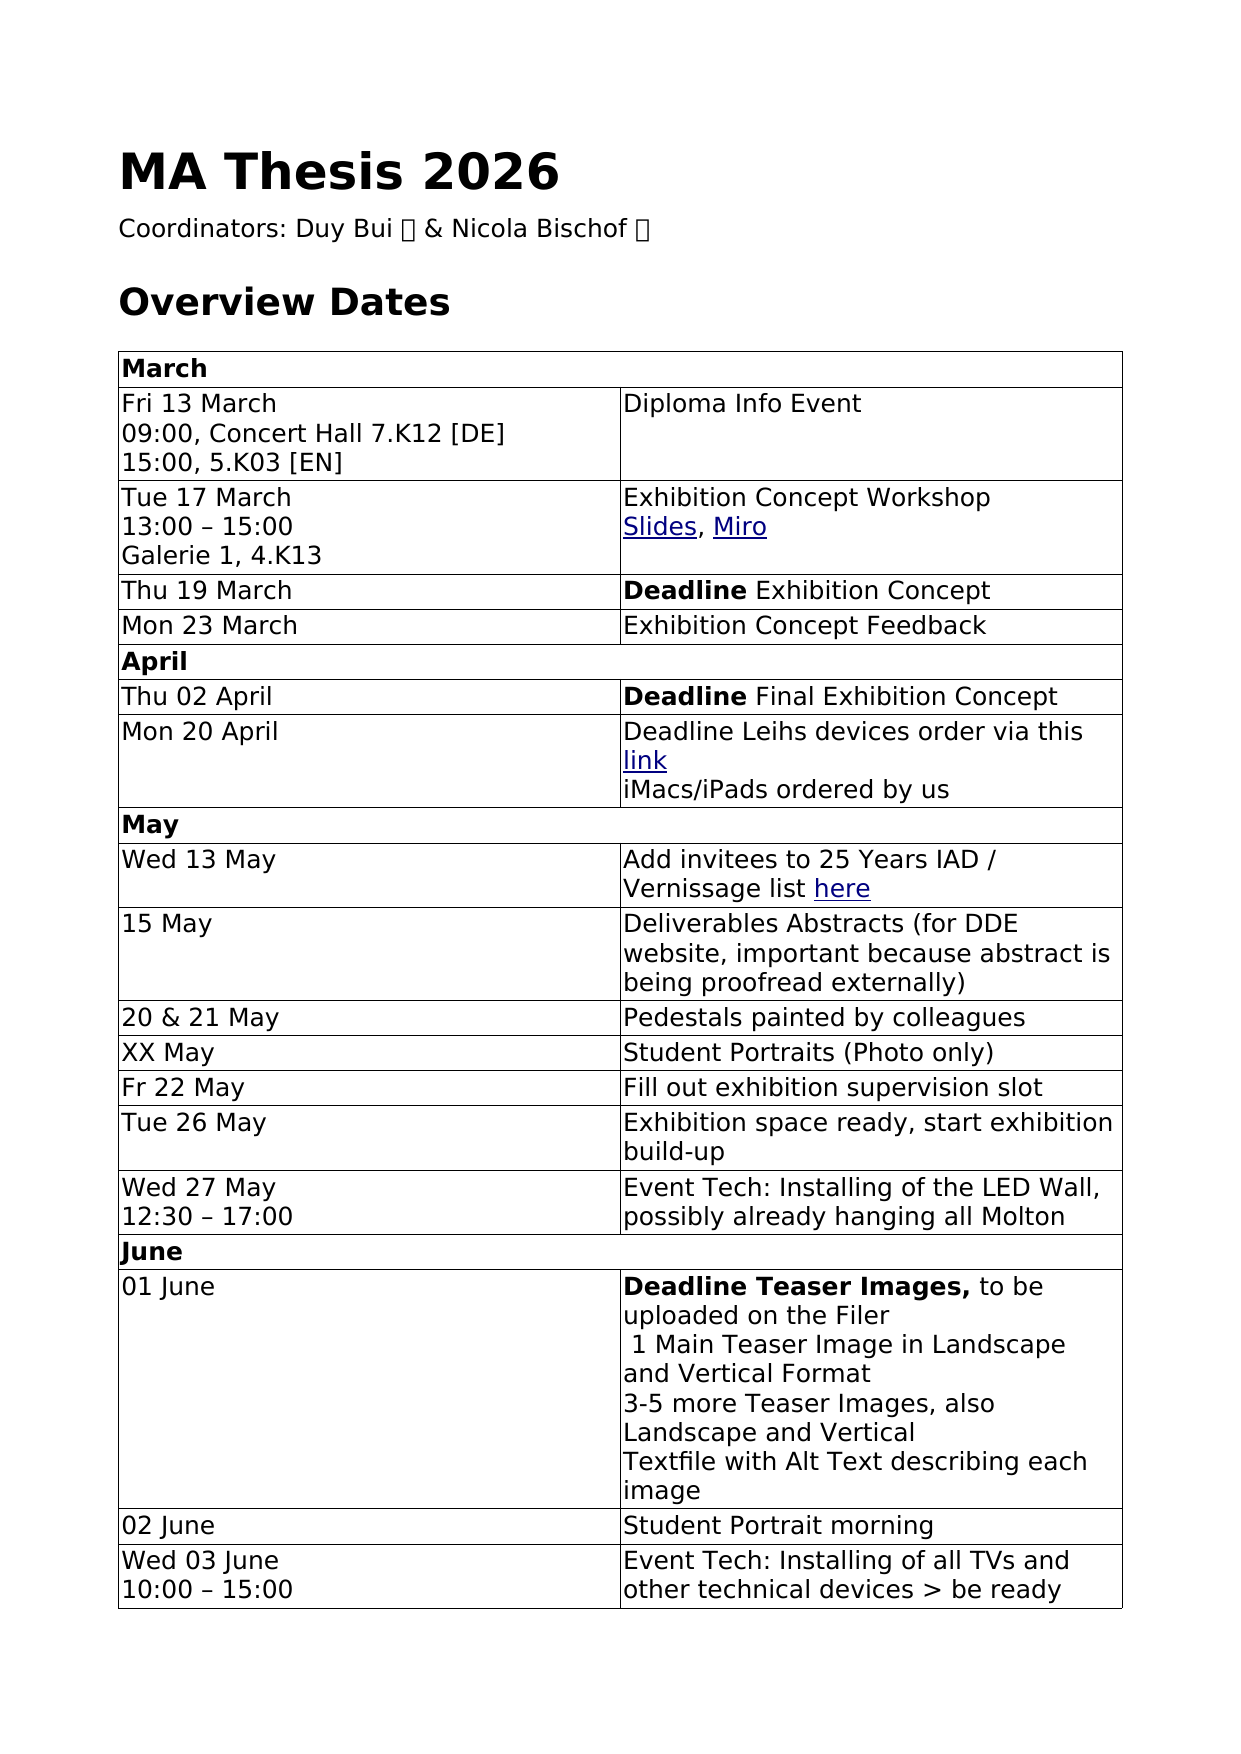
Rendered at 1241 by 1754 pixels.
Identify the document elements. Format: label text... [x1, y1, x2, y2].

table_cell Tue 17 March 13:00 – 15:00 Galerie 1, 4.K13 [119, 481, 620, 573]
table_cell Deadline Final Exhibition Concept [621, 680, 1122, 714]
table_cell Event Tech: Installing of the LED Wall, possibly already hanging all Molton [621, 1171, 1122, 1234]
table_cell Thu 19 March [119, 575, 620, 608]
table_cell Pedestals painted by colleagues [621, 1001, 1122, 1035]
table_cell Wed 27 May 12:30 – 17:00 [119, 1171, 620, 1234]
table_cell 02 June [119, 1509, 620, 1543]
text Coordinators: Duy Bui 🐧 & Nicola Bischof 🐯 [118, 214, 1122, 243]
table_cell Student Portraits (Photo only) [621, 1036, 1122, 1070]
table_cell 20 & 21 May [119, 1001, 620, 1035]
table_cell Add invitees to 25 Years IAD / Vernissage list here [621, 844, 1122, 907]
table_cell Thu 02 April [119, 680, 620, 714]
table_cell Deadline Teaser Images, to be uploaded on the Filer 1 Main Teaser Image in Landscape and Vertical Format 3-5 more Teaser Images, also Landscape and Vertical Textfile with Alt Text describing each image [621, 1270, 1122, 1508]
table_cell Wed 03 June 10:00 – 15:00 [119, 1545, 620, 1608]
table_cell Tue 26 May [119, 1106, 620, 1170]
table_cell XX May [119, 1036, 620, 1070]
table_cell April [119, 645, 1122, 679]
table_cell Student Portrait morning [621, 1509, 1122, 1543]
table_cell Fr 22 May [119, 1071, 620, 1105]
table_cell Exhibition Concept Feedback [621, 610, 1122, 644]
table_cell 01 June [119, 1270, 620, 1508]
table_cell Wed 13 May [119, 844, 620, 907]
table_cell Deadline Exhibition Concept [621, 575, 1122, 608]
table_cell Exhibition space ready, start exhibition build-up [621, 1106, 1122, 1170]
table_cell Mon 20 April [119, 715, 620, 807]
table_cell Fill out exhibition supervision slot [621, 1071, 1122, 1105]
table_cell 15 May [119, 908, 620, 1000]
table_cell Deliverables Abstracts (for DDE website, important because abstract is being proofread externally) [621, 908, 1122, 1000]
table_cell Deadline Leihs devices order via this link iMacs/iPads ordered by us [621, 715, 1122, 807]
table_header March [119, 352, 1122, 387]
table_cell Event Tech: Installing of all TVs and other technical devices > be ready [621, 1545, 1122, 1608]
table_cell Mon 23 March [119, 610, 620, 644]
table_cell Exhibition Concept Workshop Slides, Miro [621, 481, 1122, 573]
table_cell Fri 13 March 09:00, Concert Hall 7.K12 [DE] 15:00, 5.K03 [EN] [119, 388, 620, 480]
table_cell Diploma Info Event [621, 388, 1122, 480]
subtitle MA Thesis 2026 [118, 143, 1122, 201]
table_cell June [119, 1235, 1122, 1269]
table_cell May [119, 808, 1122, 842]
subtitle Overview Dates [118, 281, 1122, 324]
